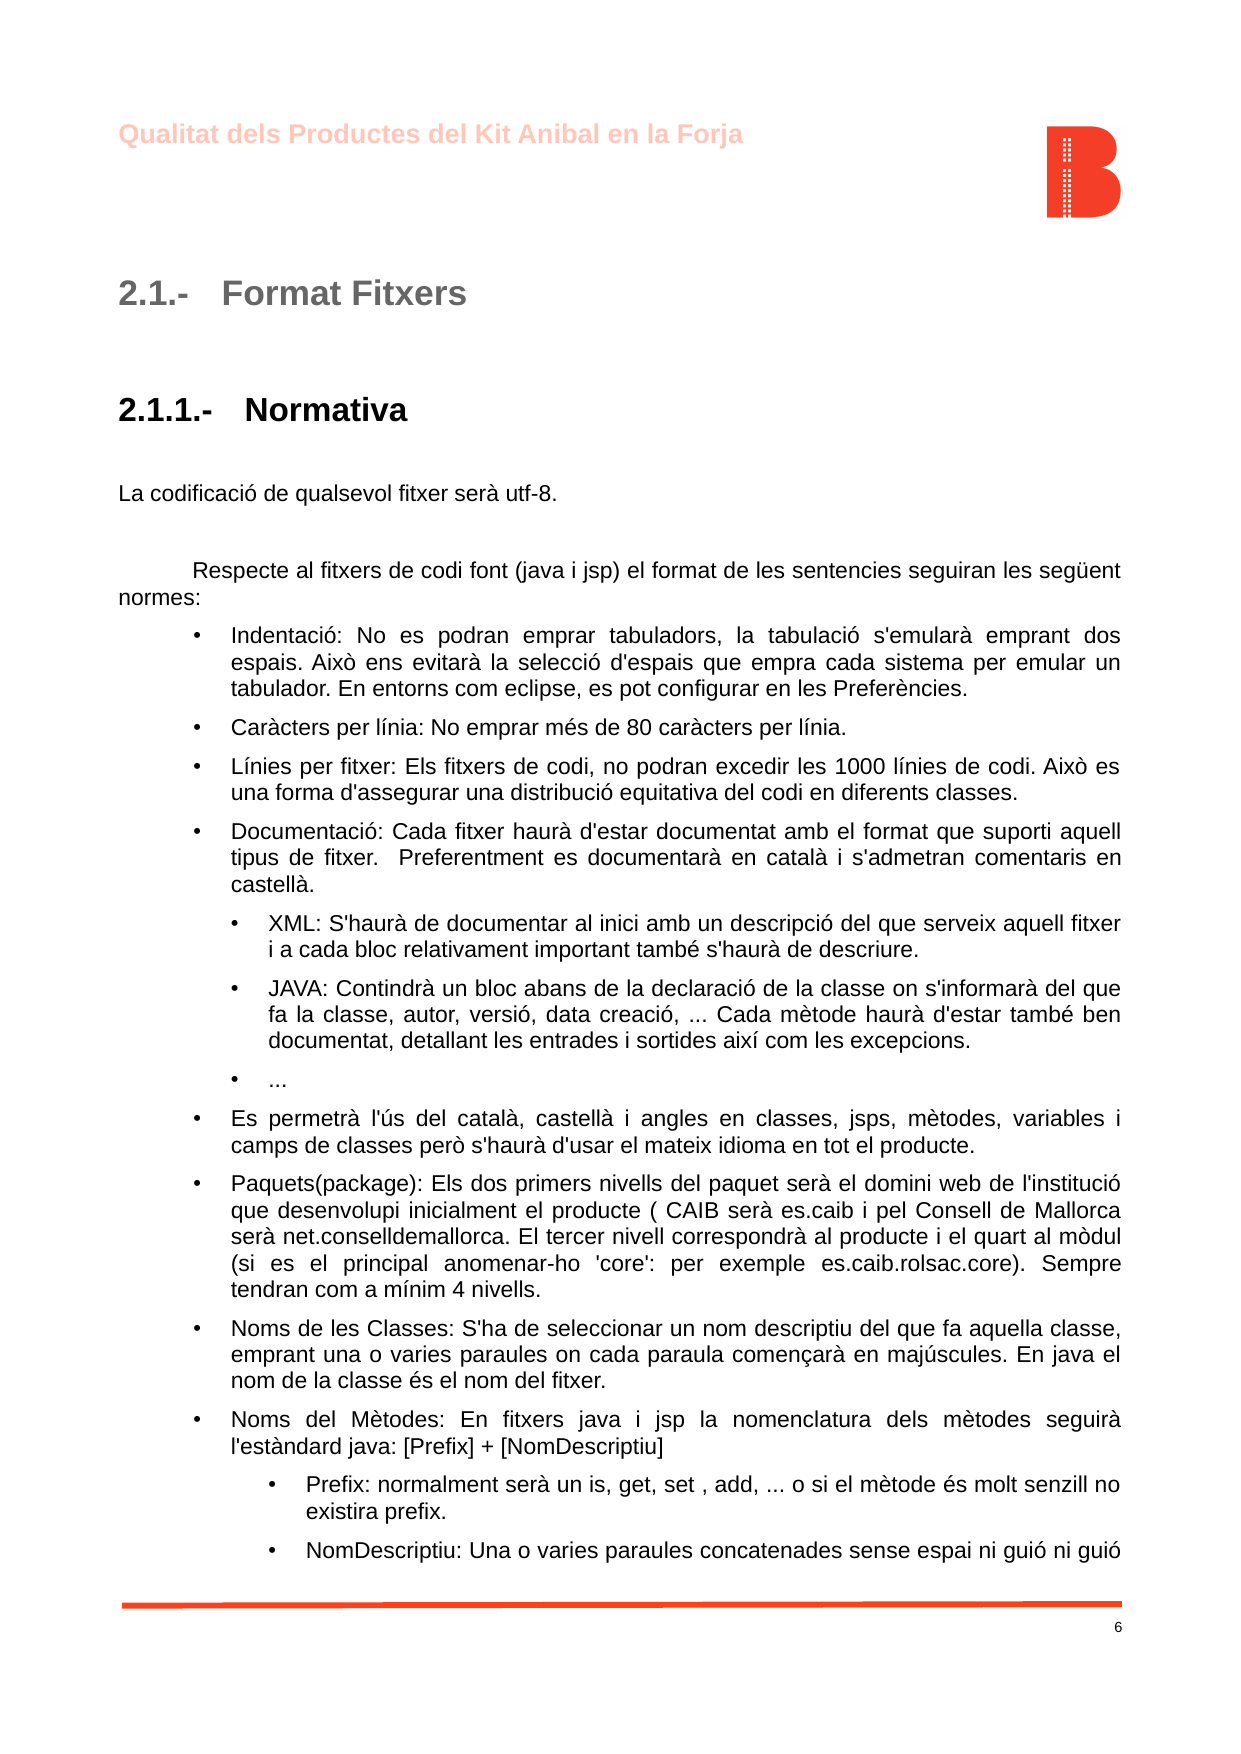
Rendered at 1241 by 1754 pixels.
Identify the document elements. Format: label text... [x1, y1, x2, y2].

list Indentació: No es podran emprar tabuladors, la tabulació s'emularà emprant dos espais. Això ens evitarà la selecció d'espais que empra cada sistema per emular un tabulador. En entorns com eclipse, es pot configurar en les Preferències. [193, 622, 1122, 701]
subtitle Normativa [118, 390, 1122, 428]
subtitle Format Fitxers [118, 273, 1122, 313]
list Prefix: normalment serà un is, get, set , add, ... o si el mètode és molt senzill no existira prefix. [268, 1471, 1122, 1524]
picture [1036, 124, 1130, 221]
text La codificació de qualsevol fitxer serà utf-8. [118, 479, 1122, 506]
list ... [231, 1066, 1122, 1093]
list Noms del Mètodes: En fitxers java i jsp la nomenclatura dels mètodes seguirà l'estàndard java: [Prefix] + [NomDescriptiu] [193, 1406, 1122, 1459]
list Noms de les Classes: S'ha de seleccionar un nom descriptiu del que fa aquella classe, emprant una o varies paraules on cada paraula començarà en majúscules. En java el nom de la classe és el nom del fitxer. [193, 1315, 1122, 1394]
list Línies per fitxer: Els fitxers de codi, no podran excedir les 1000 línies de codi. Això es una forma d'assegurar una distribució equitativa del codi en diferents classes. [193, 753, 1122, 806]
list Documentació: Cada fitxer haurà d'estar documentat amb el format que suporti aquell tipus de fitxer. Preferentment es documentarà en català i s'admetran comentaris en castellà. [193, 818, 1122, 897]
list Caràcters per línia: No emprar més de 80 caràcters per línia. [193, 714, 1122, 740]
list Es permetrà l'ús del català, castellà i angles en classes, jsps, mètodes, variables i camps de classes però s'haurà d'usar el mateix idioma en tot el producte. [193, 1105, 1122, 1158]
list Paquets(package): Els dos primers nivells del paquet serà el domini web de l'institució que desenvolupi inicialment el producte ( CAIB serà es.caib i pel Consell de Mallorca serà net.conselldemallorca. El tercer nivell correspondrà al producte i el quart al mòdul (si es el principal anomenar-ho 'core': per exemple es.caib.rolsac.core). Sempre tendran com a mínim 4 nivells. [193, 1170, 1122, 1302]
list JAVA: Contindrà un bloc abans de la declaració de la classe on s'informarà del que fa la classe, autor, versió, data creació, ... Cada mètode haurà d'estar també ben documentat, detallant les entrades i sortides així com les excepcions. [231, 975, 1122, 1054]
list XML: S'haurà de documentar al inici amb un descripció del que serveix aquell fitxer i a cada bloc relativament important també s'haurà de descriure. [231, 909, 1122, 962]
list NomDescriptiu: Una o varies paraules concatenades sense espai ni guió ni guió [268, 1537, 1122, 1563]
text Respecte al fitxers de codi font (java i jsp) el format de les sentencies seguiran les següent normes: [118, 557, 1122, 610]
